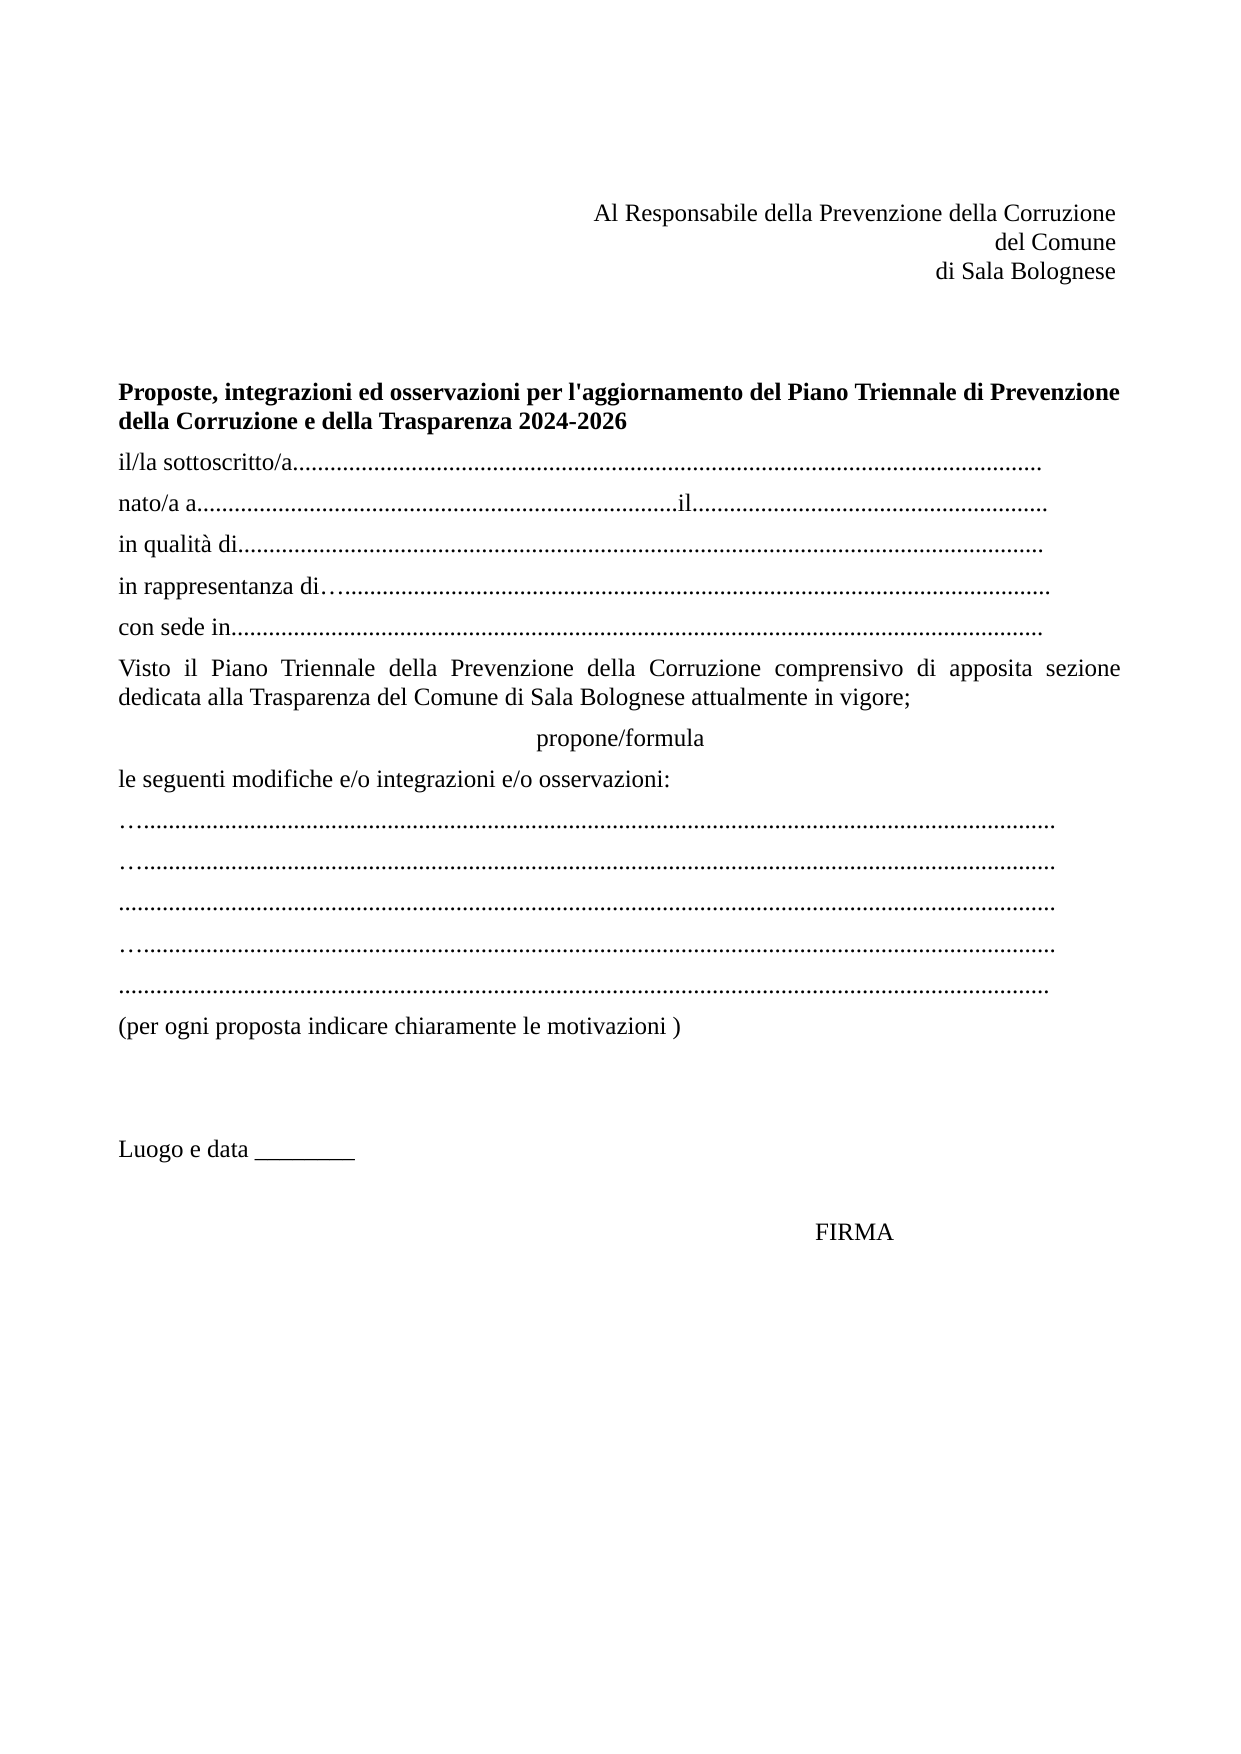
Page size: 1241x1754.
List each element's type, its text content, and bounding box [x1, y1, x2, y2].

text Luogo e data ________ [118, 1134, 1122, 1163]
text di Sala Bolognese [118, 256, 1122, 285]
text del Comune [118, 227, 1122, 256]
text ..................................................................................................................................................... [118, 970, 1122, 998]
text in rappresentanza di…................................................................................................................. [118, 571, 1122, 599]
text nato/a a.............................................................................il......................................................... [118, 488, 1122, 517]
text in qualità di................................................................................................................................. [118, 529, 1122, 558]
text (per ogni proposta indicare chiaramente le motivazioni ) [118, 1011, 1122, 1040]
text Visto il Piano Triennale della Prevenzione della Corruzione comprensivo di apposita sezione dedicata alla Trasparenza del Comune di Sala Bolognese attualmente in vigore; [118, 653, 1122, 711]
text propone/formula [118, 723, 1122, 752]
text Al Responsabile della Prevenzione della Corruzione [118, 198, 1122, 227]
text ….................................................................................................................................................. [118, 805, 1122, 834]
text FIRMA [587, 1217, 1122, 1245]
text le seguenti modifiche e/o integrazioni e/o osservazioni: [118, 764, 1122, 793]
text Proposte, integrazioni ed osservazioni per l'aggiornamento del Piano Triennale di Prevenzione della Corruzione e della Trasparenza 2024-2026 [118, 377, 1122, 435]
text ….................................................................................................................................................. [118, 929, 1122, 957]
text ….................................................................................................................................................. [118, 846, 1122, 875]
text il/la sottoscritto/a........................................................................................................................ [118, 447, 1122, 476]
text con sede in.................................................................................................................................. [118, 612, 1122, 641]
text ...................................................................................................................................................... [118, 887, 1122, 916]
